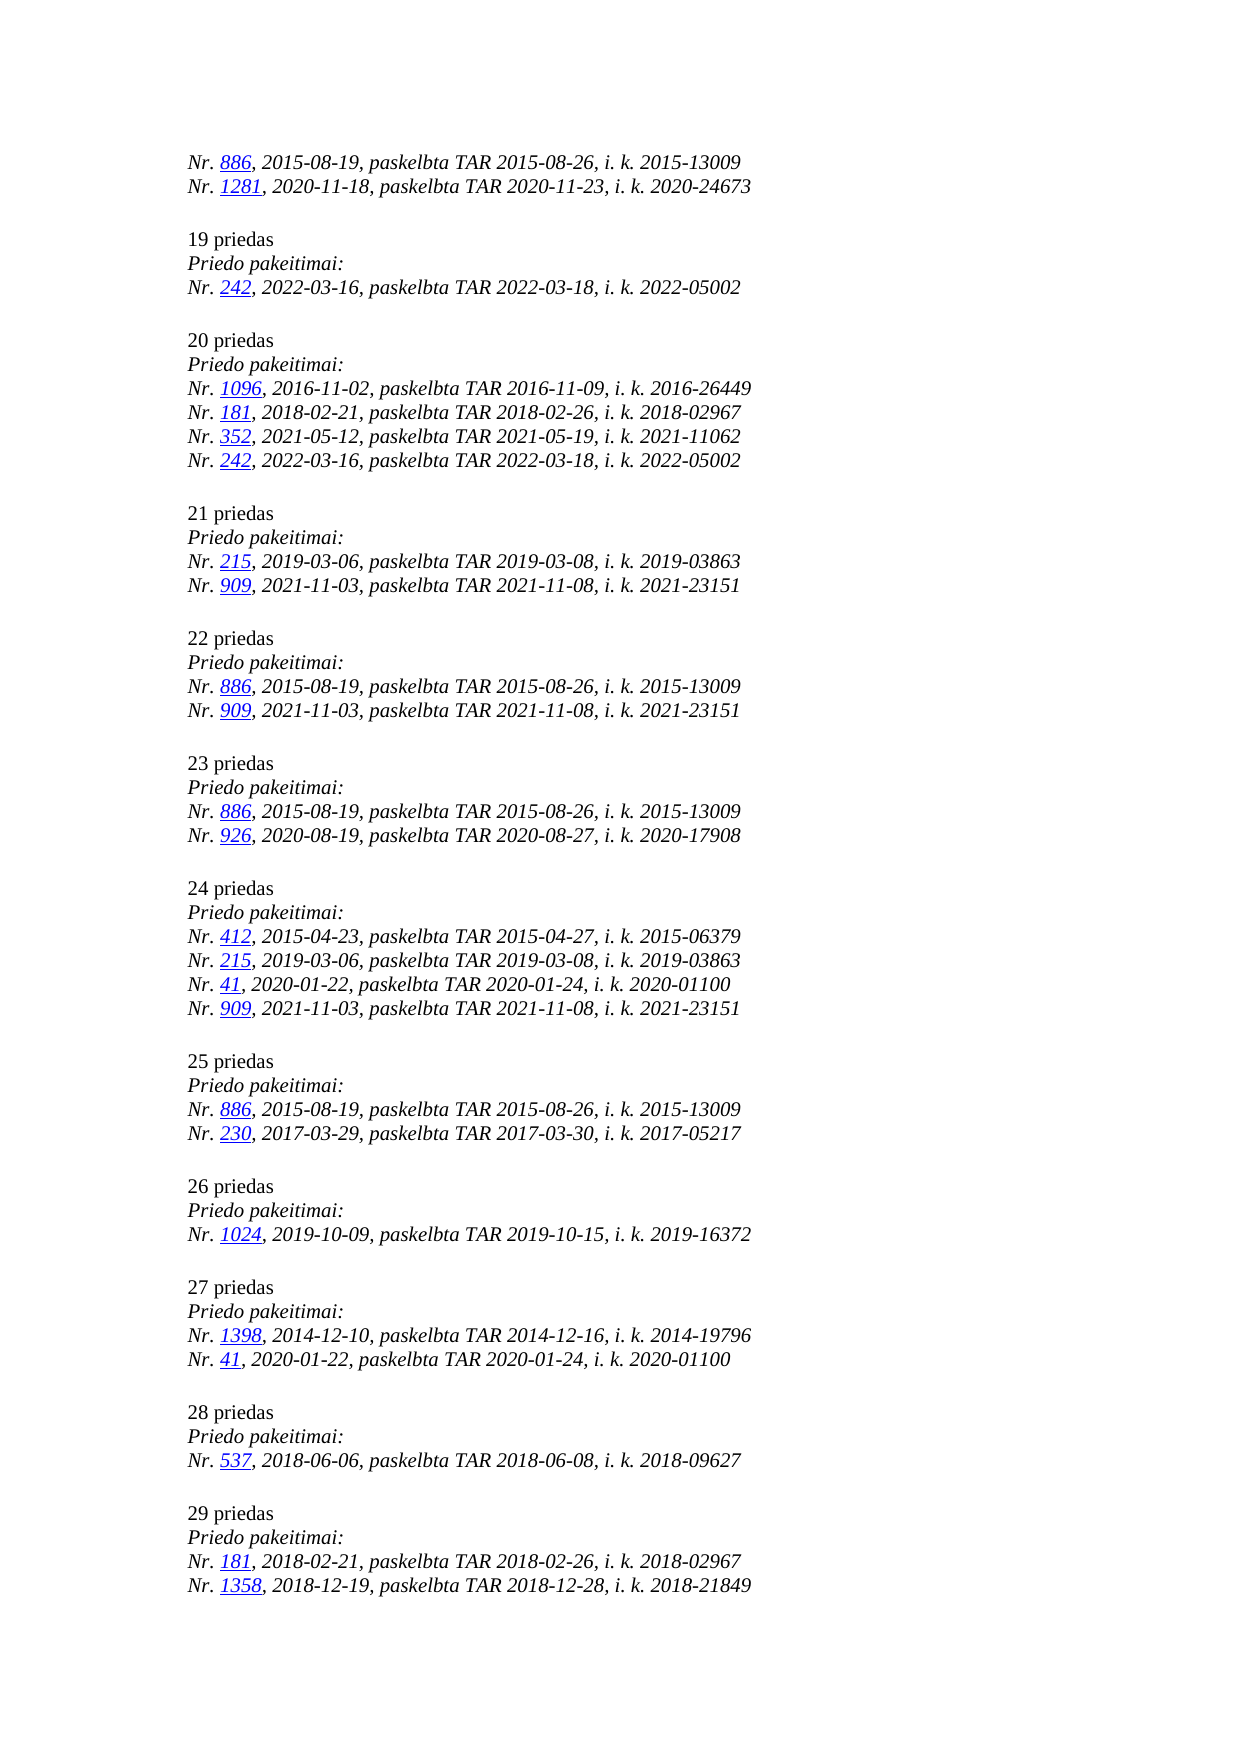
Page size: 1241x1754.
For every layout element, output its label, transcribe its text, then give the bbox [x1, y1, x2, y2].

text 27 priedas [187, 1275, 1053, 1299]
text 22 priedas [187, 626, 1053, 650]
text 19 priedas [187, 227, 1053, 251]
text 28 priedas [187, 1400, 1053, 1424]
text Priedo pakeitimai: [187, 1198, 1053, 1222]
text Nr. 886, 2015-08-19, paskelbta TAR 2015-08-26, i. k. 2015-13009 [187, 799, 1053, 823]
text Priedo pakeitimai: [187, 900, 1053, 924]
text Nr. 537, 2018-06-06, paskelbta TAR 2018-06-08, i. k. 2018-09627 [187, 1448, 1053, 1472]
text 25 priedas [187, 1049, 1053, 1073]
text Priedo pakeitimai: [187, 525, 1053, 549]
text Priedo pakeitimai: [187, 1299, 1053, 1323]
text Nr. 352, 2021-05-12, paskelbta TAR 2021-05-19, i. k. 2021-11062 [187, 424, 1053, 448]
text Nr. 412, 2015-04-23, paskelbta TAR 2015-04-27, i. k. 2015-06379 [187, 924, 1053, 948]
text Nr. 242, 2022-03-16, paskelbta TAR 2022-03-18, i. k. 2022-05002 [187, 275, 1053, 299]
text Nr. 242, 2022-03-16, paskelbta TAR 2022-03-18, i. k. 2022-05002 [187, 448, 1053, 472]
text Nr. 181, 2018-02-21, paskelbta TAR 2018-02-26, i. k. 2018-02967 [187, 1549, 1053, 1573]
text Nr. 909, 2021-11-03, paskelbta TAR 2021-11-08, i. k. 2021-23151 [187, 698, 1053, 722]
text Priedo pakeitimai: [187, 775, 1053, 799]
text 29 priedas [187, 1501, 1053, 1525]
text Nr. 230, 2017-03-29, paskelbta TAR 2017-03-30, i. k. 2017-05217 [187, 1121, 1053, 1145]
text Priedo pakeitimai: [187, 1424, 1053, 1448]
text Nr. 909, 2021-11-03, paskelbta TAR 2021-11-08, i. k. 2021-23151 [187, 573, 1053, 597]
text Nr. 41, 2020-01-22, paskelbta TAR 2020-01-24, i. k. 2020-01100 [187, 1347, 1053, 1371]
text Nr. 886, 2015-08-19, paskelbta TAR 2015-08-26, i. k. 2015-13009 [187, 150, 1053, 174]
text Priedo pakeitimai: [187, 352, 1053, 376]
text 24 priedas [187, 876, 1053, 900]
text Priedo pakeitimai: [187, 650, 1053, 674]
text 23 priedas [187, 751, 1053, 775]
text Nr. 1358, 2018-12-19, paskelbta TAR 2018-12-28, i. k. 2018-21849 [187, 1573, 1053, 1597]
text Nr. 215, 2019-03-06, paskelbta TAR 2019-03-08, i. k. 2019-03863 [187, 549, 1053, 573]
text 26 priedas [187, 1174, 1053, 1198]
text Nr. 1096, 2016-11-02, paskelbta TAR 2016-11-09, i. k. 2016-26449 [187, 376, 1053, 400]
text Nr. 41, 2020-01-22, paskelbta TAR 2020-01-24, i. k. 2020-01100 [187, 972, 1053, 996]
text Nr. 886, 2015-08-19, paskelbta TAR 2015-08-26, i. k. 2015-13009 [187, 1097, 1053, 1121]
text Nr. 1024, 2019-10-09, paskelbta TAR 2019-10-15, i. k. 2019-16372 [187, 1222, 1053, 1246]
text 21 priedas [187, 501, 1053, 525]
text Priedo pakeitimai: [187, 1073, 1053, 1097]
text Nr. 886, 2015-08-19, paskelbta TAR 2015-08-26, i. k. 2015-13009 [187, 674, 1053, 698]
text Nr. 909, 2021-11-03, paskelbta TAR 2021-11-08, i. k. 2021-23151 [187, 996, 1053, 1020]
text Nr. 1398, 2014-12-10, paskelbta TAR 2014-12-16, i. k. 2014-19796 [187, 1323, 1053, 1347]
text Nr. 215, 2019-03-06, paskelbta TAR 2019-03-08, i. k. 2019-03863 [187, 948, 1053, 972]
text Priedo pakeitimai: [187, 1525, 1053, 1549]
text Nr. 1281, 2020-11-18, paskelbta TAR 2020-11-23, i. k. 2020-24673 [187, 174, 1053, 198]
text 20 priedas [187, 328, 1053, 352]
text Priedo pakeitimai: [187, 251, 1053, 275]
text Nr. 181, 2018-02-21, paskelbta TAR 2018-02-26, i. k. 2018-02967 [187, 400, 1053, 424]
text Nr. 926, 2020-08-19, paskelbta TAR 2020-08-27, i. k. 2020-17908 [187, 823, 1053, 847]
